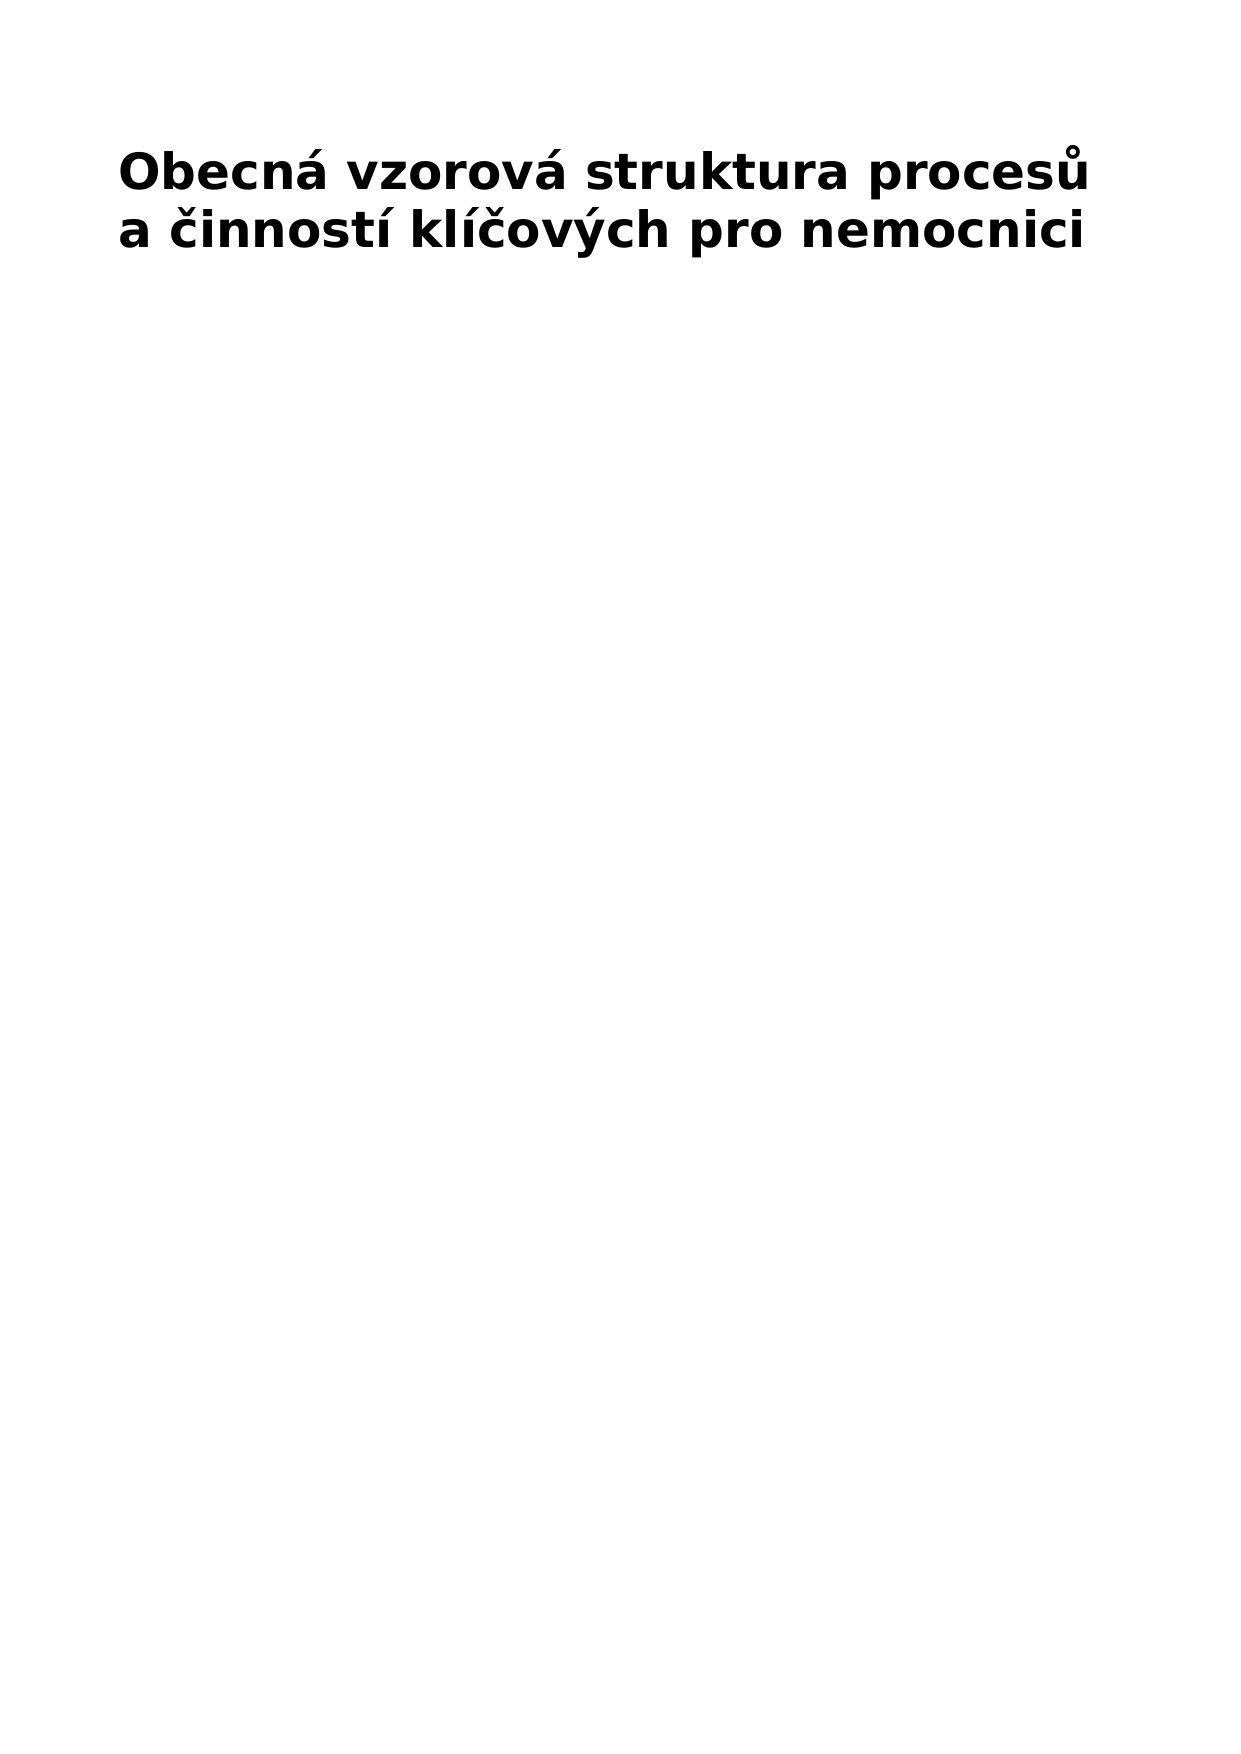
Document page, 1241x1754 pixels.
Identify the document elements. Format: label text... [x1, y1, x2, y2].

subtitle Obecná vzorová struktura procesů a činností klíčových pro nemocnici [118, 143, 1122, 259]
